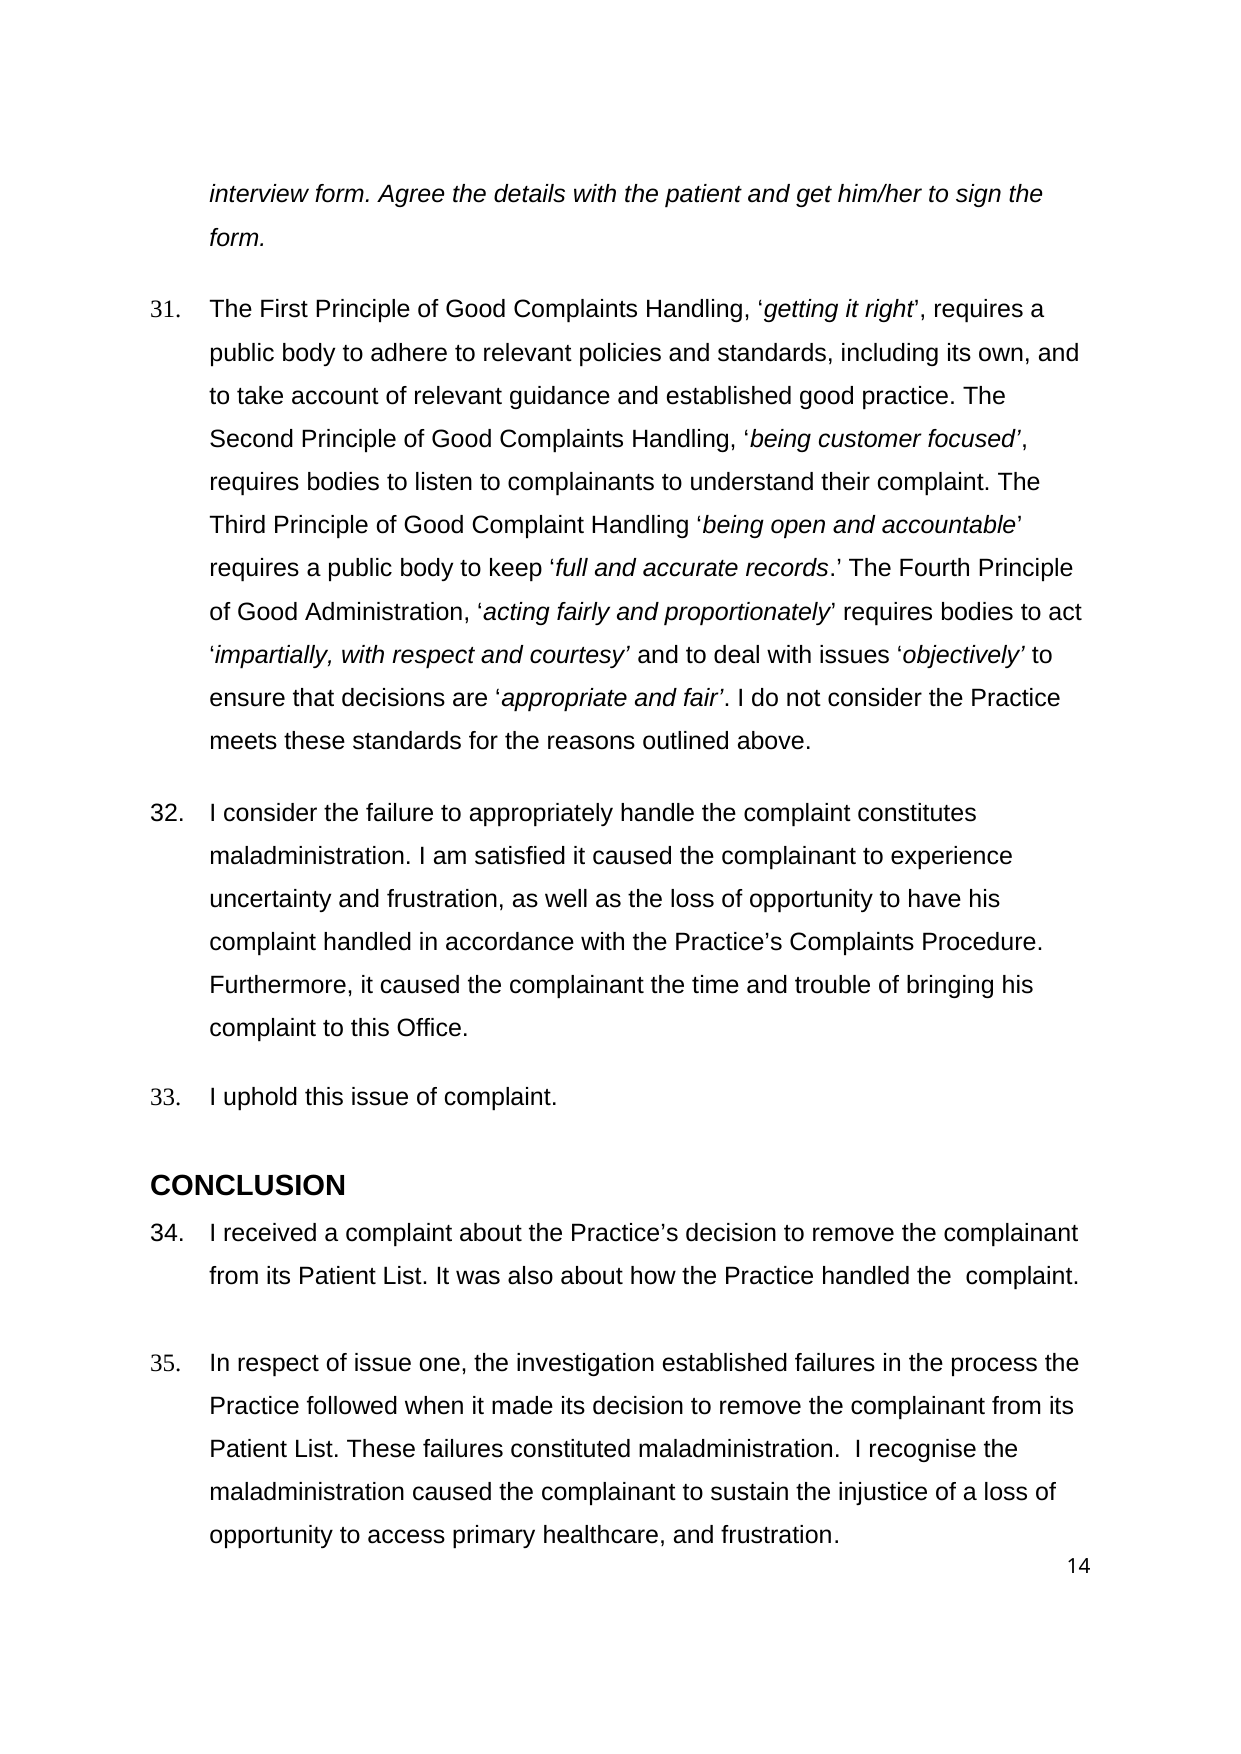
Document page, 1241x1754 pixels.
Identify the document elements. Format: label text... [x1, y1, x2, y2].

text CONCLUSION [150, 1168, 1090, 1201]
list In respect of issue one, the investigation established failures in the process the Practice followed when it made its decision to remove the complainant from its Patient List. These failures constituted maladministration. I recognise the maladministration caused the complainant to sustain the injustice of a loss of opportunity to access primary healthcare, and frustration. [150, 1347, 1090, 1549]
list interview form. Agree the details with the patient and get him/her to sign the form. [150, 179, 1090, 251]
list I received a complaint about the Practice’s decision to remove the complainant from its Patient List. It was also about how the Practice handled the complaint. [150, 1218, 1090, 1290]
list I consider the failure to appropriately handle the complaint constitutes maladministration. I am satisfied it caused the complainant to experience uncertainty and frustration, as well as the loss of opportunity to have his complaint handled in accordance with the Practice’s Complaints Procedure. Furthermore, it caused the complainant the time and trouble of bringing his complaint to this Office. [150, 798, 1090, 1042]
list The First Principle of Good Complaints Handling, ‘getting it right’, requires a public body to adhere to relevant policies and standards, including its own, and to take account of relevant guidance and established good practice. The Second Principle of Good Complaints Handling, ‘being customer focused’, requires bodies to listen to complainants to understand their complaint. The Third Principle of Good Complaint Handling ‘being open and accountable’ requires a public body to keep ‘full and accurate records.’ The Fourth Principle of Good Administration, ‘acting fairly and proportionately’ requires bodies to act ‘impartially, with respect and courtesy’ and to deal with issues ‘objectively’ to ensure that decisions are ‘appropriate and fair’. I do not consider the Practice meets these standards for the reasons outlined above. [150, 294, 1090, 754]
list I uphold this issue of complaint. [150, 1081, 1090, 1110]
